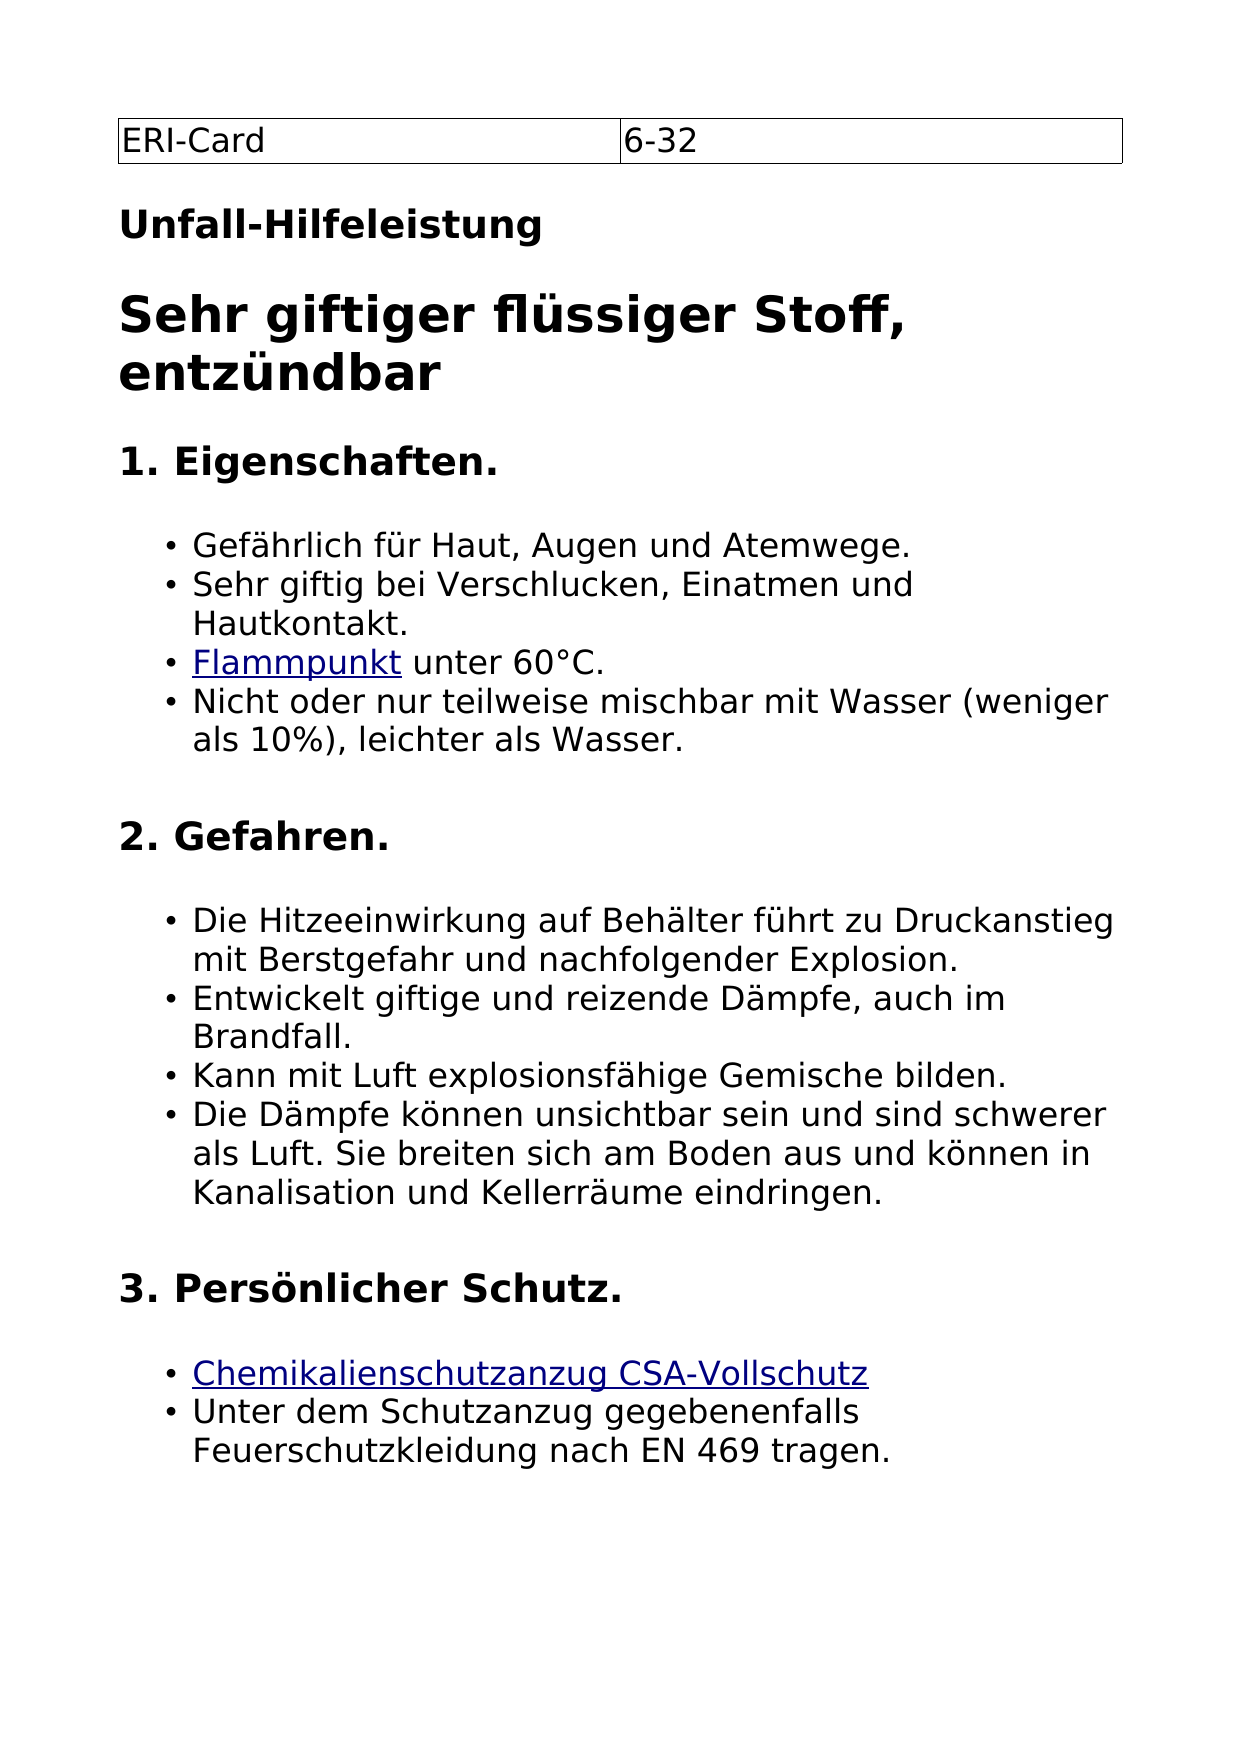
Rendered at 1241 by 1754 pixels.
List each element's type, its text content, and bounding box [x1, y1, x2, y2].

subtitle 1. Eigenschaften. [118, 439, 1122, 485]
list Chemikalienschutzanzug CSA-Vollschutz [177, 1354, 1122, 1393]
list Kann mit Luft explosionsfähige Gemische bilden. [177, 1057, 1122, 1096]
table_cell ERI-Card [119, 119, 620, 163]
list Flammpunkt unter 60°C. [177, 643, 1122, 682]
list Die Dämpfe können unsichtbar sein und sind schwerer als Luft. Sie breiten sich am Boden aus und können in Kanalisation und Kellerräume eindringen. [177, 1096, 1122, 1212]
list Entwickelt giftige und reizende Dämpfe, auch im Brandfall. [177, 979, 1122, 1057]
list Unter dem Schutzanzug gegebenenfalls Feuerschutzkleidung nach EN 469 tragen. [177, 1393, 1122, 1471]
subtitle 3. Persönlicher Schutz. [118, 1267, 1122, 1312]
list Die Hitzeeinwirkung auf Behälter führt zu Druckanstieg mit Berstgefahr und nachfolgender Explosion. [177, 901, 1122, 979]
list Gefährlich für Haut, Augen und Atemwege. [177, 527, 1122, 566]
subtitle Sehr giftiger flüssiger Stoff, entzündbar [118, 286, 1122, 402]
subtitle Unfall-Hilfeleistung [118, 203, 1122, 248]
list Sehr giftig bei Verschlucken, Einatmen und Hautkontakt. [177, 566, 1122, 643]
table_cell 6-32 [621, 119, 1122, 163]
list Nicht oder nur teilweise mischbar mit Wasser (weniger als 10%), leichter als Wasser. [177, 682, 1122, 760]
subtitle 2. Gefahren. [118, 814, 1122, 859]
